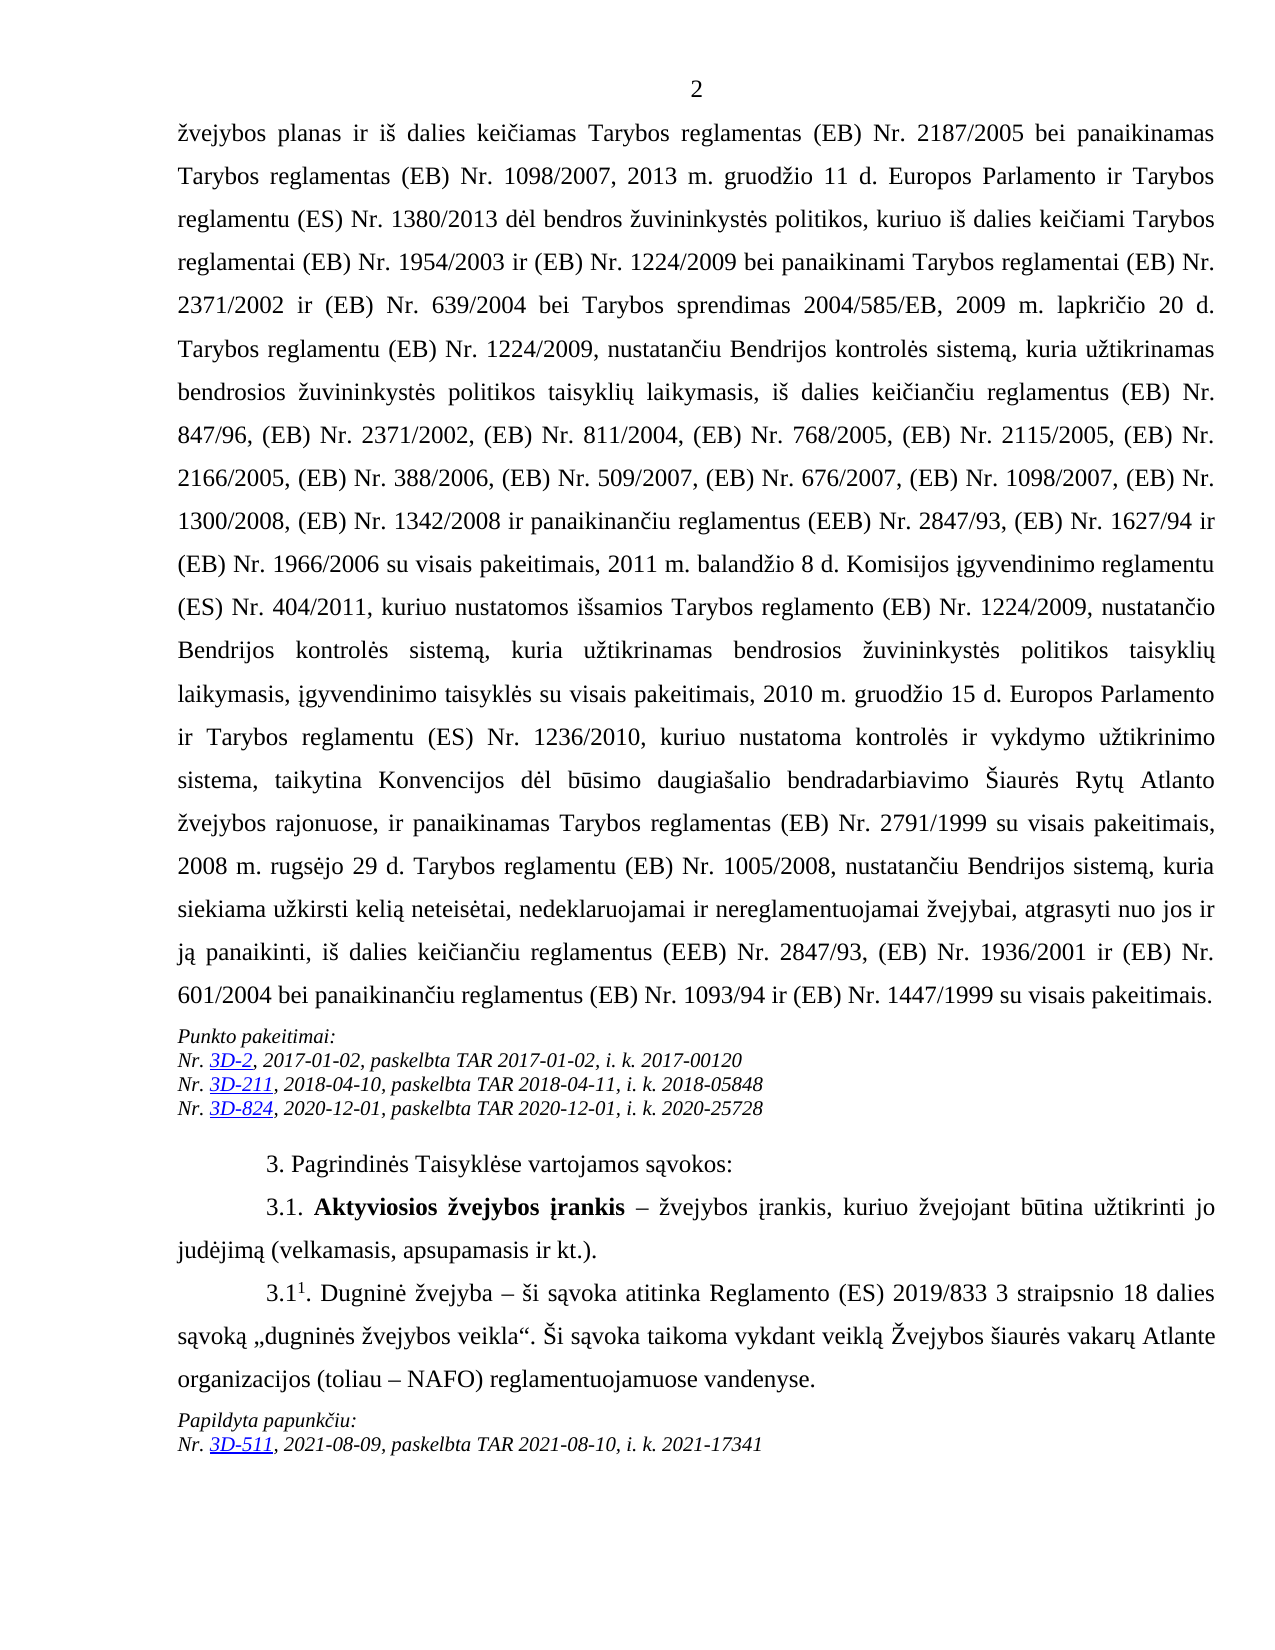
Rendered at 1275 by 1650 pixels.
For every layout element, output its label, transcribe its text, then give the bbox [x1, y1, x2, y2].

text 3.1. Aktyviosios žvejybos įrankis – žvejybos įrankis, kuriuo žvejojant būtina užtikrinti jo judėjimą (velkamasis, apsupamasis ir kt.). [177, 1192, 1216, 1264]
text Nr. 3D-824, 2020-12-01, paskelbta TAR 2020-12-01, i. k. 2020-25728 [177, 1096, 1216, 1120]
text Punkto pakeitimai: [177, 1024, 1216, 1048]
text Papildyta papunkčiu: [177, 1407, 1216, 1432]
text 3. Pagrindinės Taisyklėse vartojamos sąvokos: [177, 1149, 1216, 1177]
text Nr. 3D-511, 2021-08-09, paskelbta TAR 2021-08-10, i. k. 2021-17341 [177, 1432, 1216, 1456]
text Nr. 3D-2, 2017-01-02, paskelbta TAR 2017-01-02, i. k. 2017-00120 [177, 1048, 1216, 1072]
text žvejybos planas ir iš dalies keičiamas Tarybos reglamentas (EB) Nr. 2187/2005 bei panaikinamas Tarybos reglamentas (EB) Nr. 1098/2007, 2013 m. gruodžio 11 d. Europos Parlamento ir Tarybos reglamentu (ES) Nr. 1380/2013 dėl bendros žuvininkystės politikos, kuriuo iš dalies keičiami Tarybos reglamentai (EB) Nr. 1954/2003 ir (EB) Nr. 1224/2009 bei panaikinami Tarybos reglamentai (EB) Nr. 2371/2002 ir (EB) Nr. 639/2004 bei Tarybos sprendimas 2004/585/EB, 2009 m. lapkričio 20 d. Tarybos reglamentu (EB) Nr. 1224/2009, nustatančiu Bendrijos kontrolės sistemą, kuria užtikrinamas bendrosios žuvininkystės politikos taisyklių laikymasis, iš dalies keičiančiu reglamentus (EB) Nr. 847/96, (EB) Nr. 2371/2002, (EB) Nr. 811/2004, (EB) Nr. 768/2005, (EB) Nr. 2115/2005, (EB) Nr. 2166/2005, (EB) Nr. 388/2006, (EB) Nr. 509/2007, (EB) Nr. 676/2007, (EB) Nr. 1098/2007, (EB) Nr. 1300/2008, (EB) Nr. 1342/2008 ir panaikinančiu reglamentus (EEB) Nr. 2847/93, (EB) Nr. 1627/94 ir (EB) Nr. 1966/2006 su visais pakeitimais, 2011 m. balandžio 8 d. Komisijos įgyvendinimo reglamentu (ES) Nr. 404/2011, kuriuo nustatomos išsamios Tarybos reglamento (EB) Nr. 1224/2009, nustatančio Bendrijos kontrolės sistemą, kuria užtikrinamas bendrosios žuvininkystės politikos taisyklių laikymasis, įgyvendinimo taisyklės su visais pakeitimais, 2010 m. gruodžio 15 d. Europos Parlamento ir Tarybos reglamentu (ES) Nr. 1236/2010, kuriuo nustatoma kontrolės ir vykdymo užtikrinimo sistema, taikytina Konvencijos dėl būsimo daugiašalio bendradarbiavimo Šiaurės Rytų Atlanto žvejybos rajonuose, ir panaikinamas Tarybos reglamentas (EB) Nr. 2791/1999 su visais pakeitimais, 2008 m. rugsėjo 29 d. Tarybos reglamentu (EB) Nr. 1005/2008, nustatančiu Bendrijos sistemą, kuria siekiama užkirsti kelią neteisėtai, nedeklaruojamai ir nereglamentuojamai žvejybai, atgrasyti nuo jos ir ją panaikinti, iš dalies keičiančiu reglamentus (EEB) Nr. 2847/93, (EB) Nr. 1936/2001 ir (EB) Nr. 601/2004 bei panaikinančiu reglamentus (EB) Nr. 1093/94 ir (EB) Nr. 1447/1999 su visais pakeitimais. [177, 118, 1216, 1009]
text Nr. 3D-211, 2018-04-10, paskelbta TAR 2018-04-11, i. k. 2018-05848 [177, 1072, 1216, 1096]
text 3.11. Dugninė žvejyba – ši sąvoka atitinka Reglamento (ES) 2019/833 3 straipsnio 18 dalies sąvoką „dugninės žvejybos veikla“. Ši sąvoka taikoma vykdant veiklą Žvejybos šiaurės vakarų Atlante organizacijos (toliau – NAFO) reglamentuojamuose vandenyse. [177, 1278, 1216, 1393]
